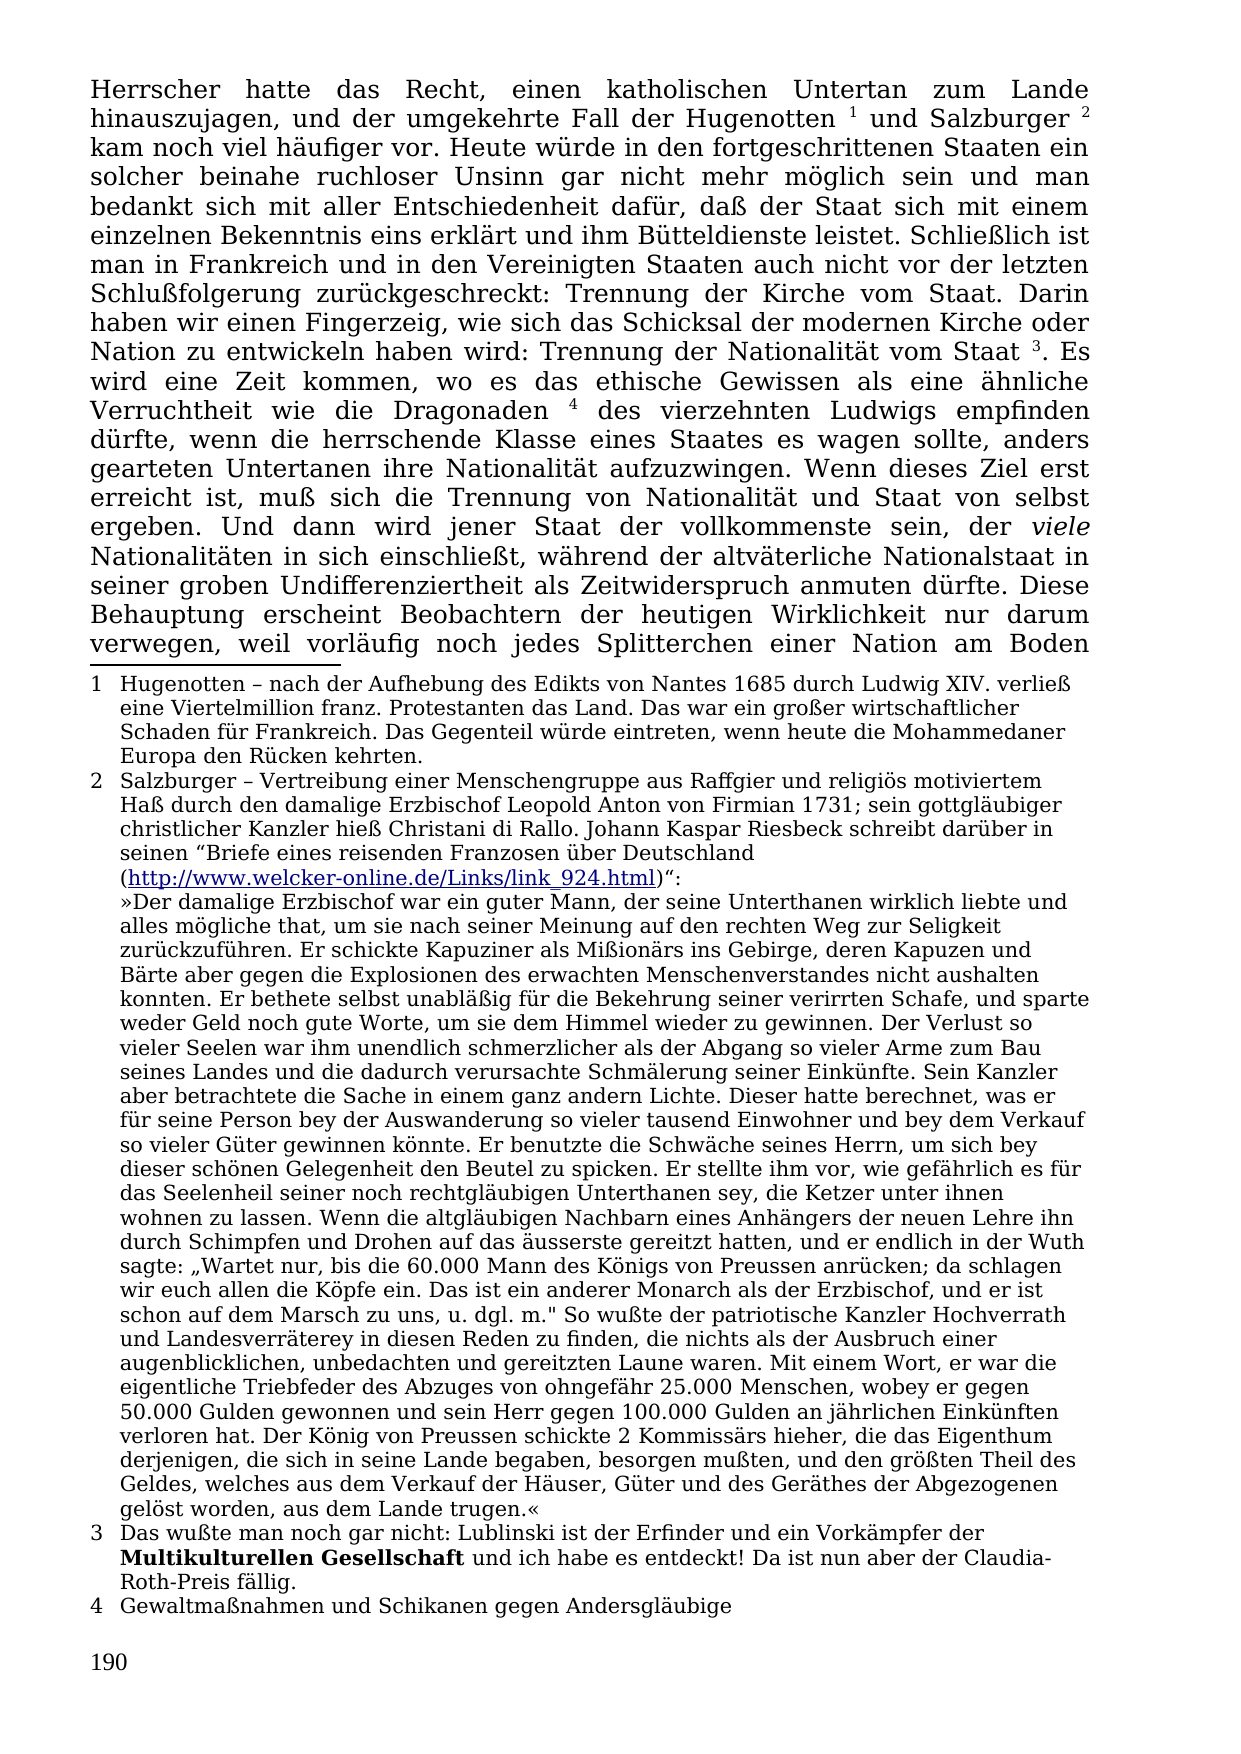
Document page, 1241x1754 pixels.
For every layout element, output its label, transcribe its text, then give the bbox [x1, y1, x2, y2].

text Herrscher hatte das Recht, einen katholischen Untertan zum Lande hinauszujagen, und der umgekehrte Fall der Hugenotten und Salzburger kam noch viel häufiger vor. Heute würde in den fortgeschrittenen Staaten ein solcher beinahe ruchloser Unsinn gar nicht mehr möglich sein und man bedankt sich mit aller Entschiedenheit dafür, daß der Staat sich mit einem einzelnen Bekenntnis eins erklärt und ihm Bütteldienste leistet. Schließlich ist man in Frankreich und in den Vereinigten Staaten auch nicht vor der letzten Schlußfolgerung zurückgeschreckt: Trennung der Kirche vom Staat. Darin haben wir einen Fingerzeig, wie sich das Schicksal der modernen Kirche oder Nation zu entwickeln haben wird: Trennung der Nationalität vom Staat . Es wird eine Zeit kommen, wo es das ethische Gewissen als eine ähnliche Verruchtheit wie die Dragonaden des vierzehnten Ludwigs empfinden dürfte, wenn die herrschende Klasse eines Staates es wagen sollte, anders gearteten Untertanen ihre Nationalität aufzuzwingen. Wenn dieses Ziel erst erreicht ist, muß sich die Trennung von Nationalität und Staat von selbst ergeben. Und dann wird jener Staat der vollkommenste sein, der viele Nationalitäten in sich einschließt, während der altväterliche Nationalstaat in seiner groben Undifferenziertheit als Zeitwiderspruch anmuten dürfte. Diese Behauptung erscheint Beobachtern der heutigen Wirklichkeit nur darum verwegen, weil vorläufig noch jedes Splitterchen einer Nation am Boden [90, 75, 1091, 658]
text Gewaltmaßnahmen und Schikanen gegen Andersgläubige [90, 1594, 1091, 1618]
text Hugenotten – nach der Aufhebung des Edikts von Nantes 1685 durch Ludwig XIV. verließ eine Viertelmillion franz. Protestanten das Land. Das war ein großer wirtschaftlicher Schaden für Frankreich. Das Gegenteil würde eintreten, wenn heute die Mohammedaner Europa den Rücken kehrten. [90, 672, 1091, 769]
text Salzburger – Vertreibung einer Menschengruppe aus Raffgier und religiös motiviertem Haß durch den damalige Erzbischof Leopold Anton von Firmian 1731; sein gottgläubiger christlicher Kanzler hieß Christani di Rallo. Johann Kaspar Riesbeck schreibt darüber in seinen “Briefe eines reisenden Fran­zo­sen über Deutschland (http://www.welcker-online.de/Links/link_924.html)“: »Der damalige Erzbischof war ein guter Mann, der seine Unterthanen wirklich liebte und alles mögliche that, um sie nach seiner Meinung auf den rechten Weg zur Seligkeit zurückzuführen. Er schickte Kapu­ziner als Mißionärs ins Gebirge, deren Kapuzen und Bärte aber gegen die Explosionen des erwachten Menschenverstandes nicht aushalten konnten. Er bethete selbst unabläßig für die Bekehrung seiner verirrten Schafe, und sparte weder Geld noch gute Worte, um sie dem Himmel wieder zu gewinnen. Der Verlust so vieler Seelen war ihm unendlich schmerzlicher als der Abgang so vieler Arme zum Bau seines Landes und die dadurch verursachte Schmälerung seiner Einkünfte. Sein Kanzler aber betrach­tete die Sache in einem ganz andern Lichte. Dieser hatte berechnet, was er für seine Person bey der Auswanderung so vieler tausend Einwohner und bey dem Verkauf so vieler Güter gewinnen könnte. Er benutzte die Schwäche seines Herrn, um sich bey dieser schönen Gelegenheit den Beutel zu spicken. Er stellte ihm vor, wie gefährlich es für das Seelenheil seiner noch rechtgläubigen Unterthanen sey, die Ketzer unter ihnen wohnen zu lassen. Wenn die altgläubigen Nachbarn eines Anhängers der neuen Lehre ihn durch Schimpfen und Drohen auf das äusserste gereitzt hatten, und er endlich in der Wuth sagte: „Wartet nur, bis die 60.000 Mann des Königs von Preussen anrücken; da schlagen wir euch allen die Köpfe ein. Das ist ein anderer Monarch als der Erzbischof, und er ist schon auf dem Marsch zu uns, u. dgl. m." So wußte der patriotische Kanzler Hochverrath und Landesverräterey in diesen Reden zu finden, die nichts als der Ausbruch einer augenblicklichen, unbedachten und gereitzten Laune wa­ren. Mit einem Wort, er war die eigentliche Triebfeder des Abzuges von ohngefähr 25.000 Menschen, wobey er gegen 50.000 Gulden gewonnen und sein Herr gegen 100.000 Gulden an jährlichen Ein­künften verloren hat. Der König von Preussen schickte 2 Kommissärs hieher, die das Eigenthum der­jenigen, die sich in seine Lande begaben, besorgen mußten, und den größten Theil des Geldes, wel­ches aus dem Verkauf der Häuser, Güter und des Geräthes der Abgezogenen gelöst worden, aus dem Lande trugen.« [90, 769, 1091, 1521]
text Das wußte man noch gar nicht: Lublinski ist der Erfinder und ein Vorkämpfer der Multikulturellen Gesellschaft und ich habe es entdeckt! Da ist nun aber der Claudia-Roth-Preis fällig. [90, 1521, 1091, 1594]
